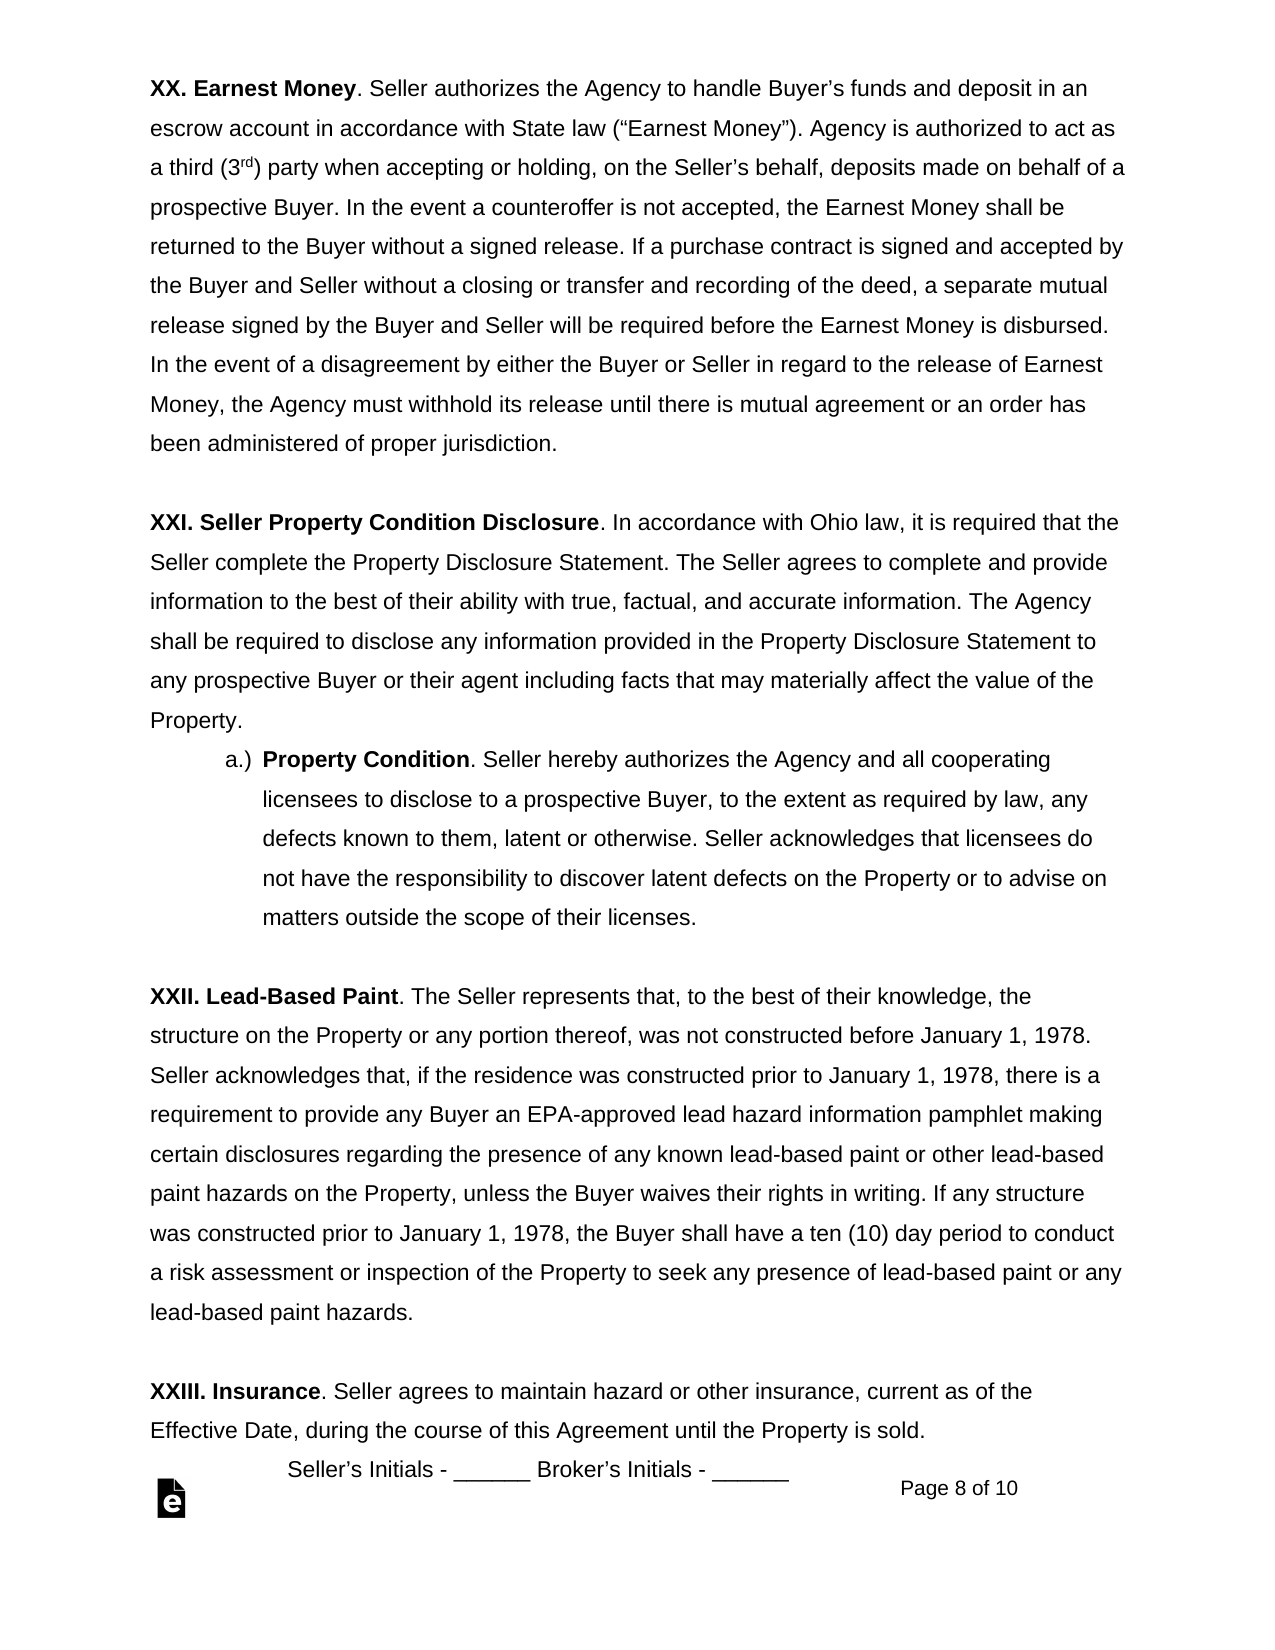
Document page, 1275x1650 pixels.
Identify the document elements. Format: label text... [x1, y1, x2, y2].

text XX. Earnest Money. Seller authorizes the Agency to handle Buyer’s funds and deposit in an escrow account in accordance with State law (“Earnest Money”). Agency is authorized to act as a third (3rd) party when accepting or holding, on the Seller’s behalf, deposits made on behalf of a prospective Buyer. In the event a counteroffer is not accepted, the Earnest Money shall be returned to the Buyer without a signed release. If a purchase contract is signed and accepted by the Buyer and Seller without a closing or transfer and recording of the deed, a separate mutual release signed by the Buyer and Seller will be required before the Earnest Money is disbursed. In the event of a disagreement by either the Buyer or Seller in regard to the release of Earnest Money, the Agency must withhold its release until there is mutual agreement or an order has been administered of proper jurisdiction. [150, 75, 1125, 457]
text XXII. Lead-Based Paint. The Seller represents that, to the best of their knowledge, the structure on the Property or any portion thereof, was not constructed before January 1, 1978. Seller acknowledges that, if the residence was constructed prior to January 1, 1978, there is a requirement to provide any Buyer an EPA-approved lead hazard information pamphlet making certain disclosures regarding the presence of any known lead-based paint or other lead-based paint hazards on the Property, unless the Buyer waives their rights in writing. If any structure was constructed prior to January 1, 1978, the Buyer shall have a ten (10) day period to conduct a risk assessment or inspection of the Property to seek any presence of lead-based paint or any lead-based paint hazards. [150, 983, 1125, 1325]
text XXI. Seller Property Condition Disclosure. In accordance with Ohio law, it is required that the Seller complete the Property Disclosure Statement. The Seller agrees to complete and provide information to the best of their ability with true, factual, and accurate information. The Agency shall be required to disclose any information provided in the Property Disclosure Statement to any prospective Buyer or their agent including facts that may materially affect the value of the Property. [150, 509, 1125, 733]
text XXIII. Insurance. Seller agrees to maintain hazard or other insurance, current as of the Effective Date, during the course of this Agreement until the Property is sold. [150, 1378, 1125, 1444]
list Property Condition. Seller hereby authorizes the Agency and all cooperating licensees to disclose to a prospective Buyer, to the extent as required by law, any defects known to them, latent or otherwise. Seller acknowledges that licensees do not have the responsibility to discover latent defects on the Property or to advise on matters outside the scope of their licenses. [225, 746, 1125, 930]
